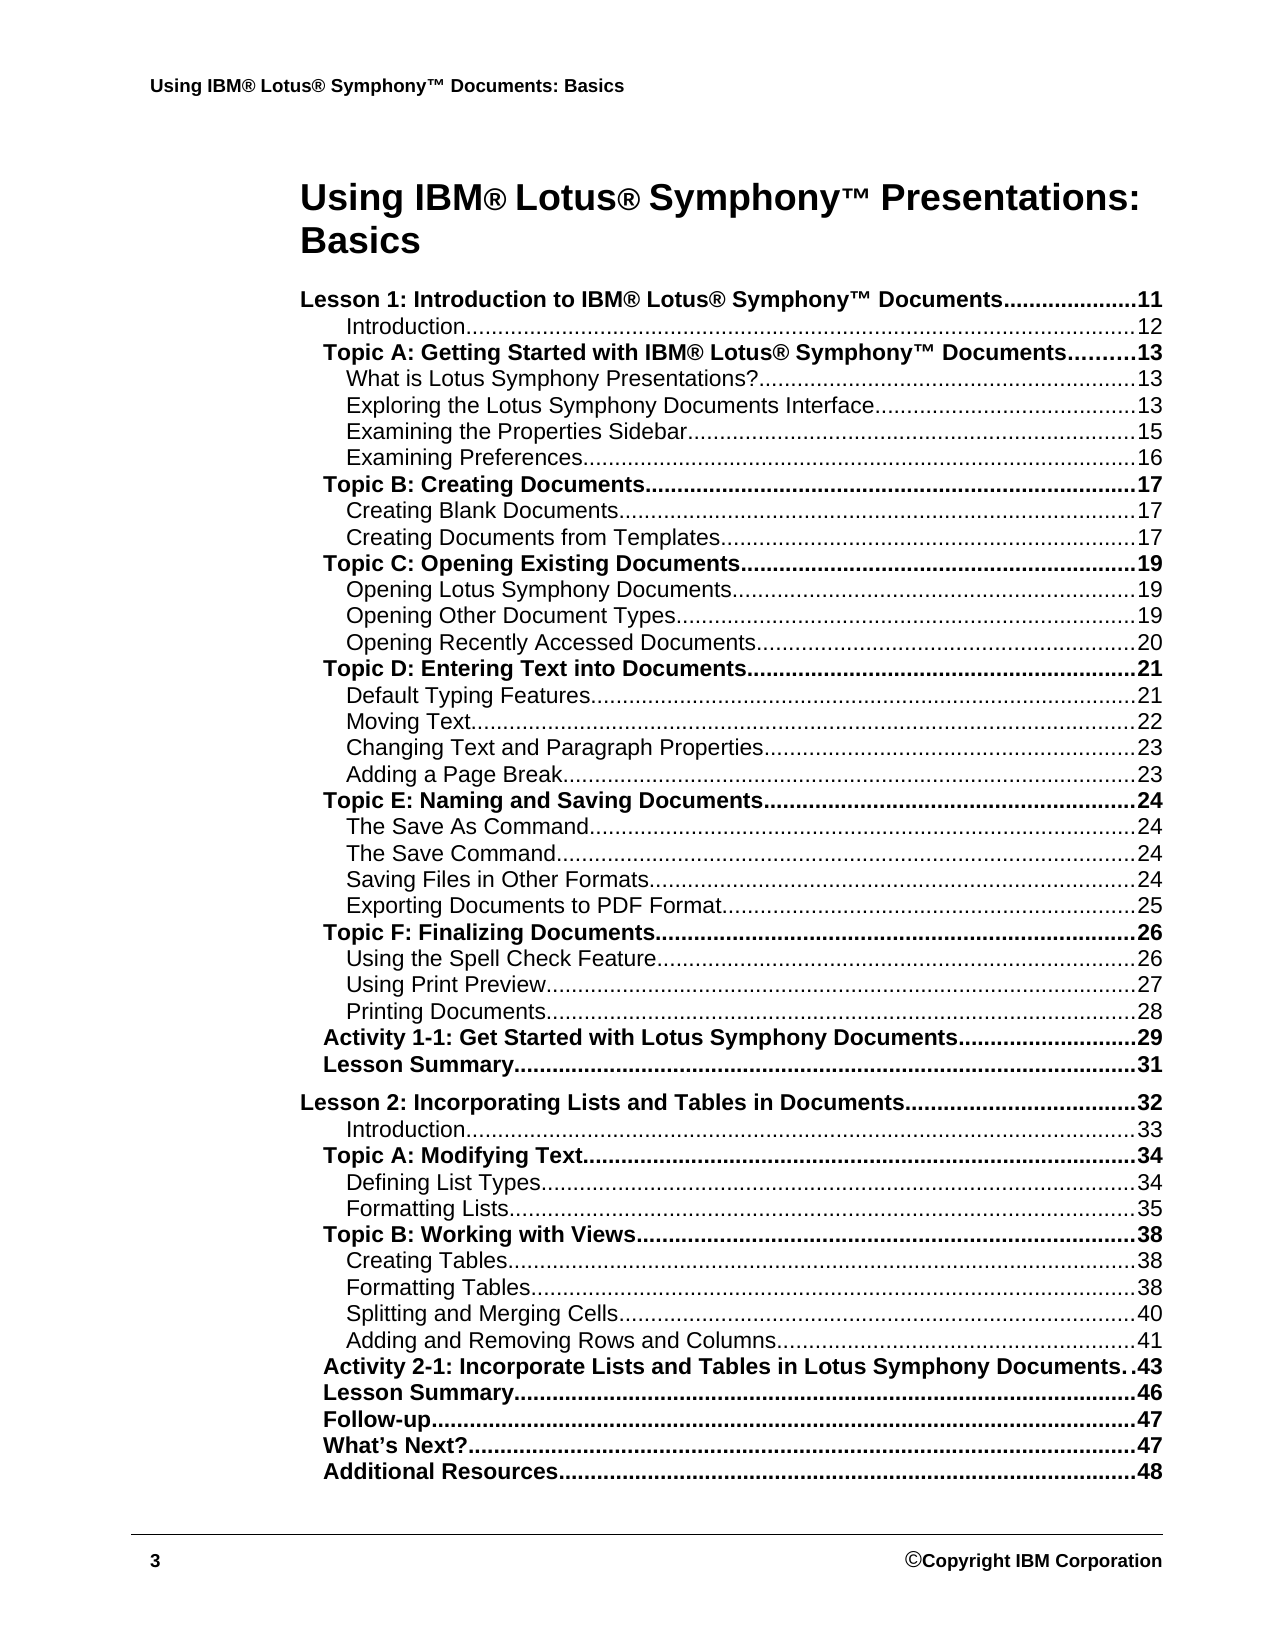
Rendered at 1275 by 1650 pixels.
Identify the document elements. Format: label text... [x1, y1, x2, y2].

text Default Typing Features 21 [346, 682, 1162, 708]
text Topic A: Getting Started with IBM® Lotus® Symphony™ Documents 13 [323, 339, 1162, 365]
text Topic D: Entering Text into Documents 21 [323, 655, 1162, 682]
text What is Lotus Symphony Presentations? 13 [346, 365, 1162, 392]
text Activity 1-1: Get Started with Lotus Symphony Documents 29 [323, 1024, 1162, 1051]
text Topic B: Working with Views 38 [323, 1221, 1162, 1247]
text Follow-up 47 [323, 1406, 1162, 1432]
text Creating Blank Documents 17 [346, 497, 1162, 523]
text Examining the Properties Sidebar 15 [346, 418, 1162, 444]
text Lesson 2: Incorporating Lists and Tables in Documents 32 [300, 1089, 1162, 1116]
text Creating Tables 38 [346, 1247, 1162, 1274]
text Activity 2-1: Incorporate Lists and Tables in Lotus Symphony Documents 43 [323, 1353, 1162, 1379]
text Splitting and Merging Cells 40 [346, 1300, 1162, 1327]
text Using the Spell Check Feature 26 [346, 945, 1162, 971]
text The Save As Command 24 [346, 813, 1162, 840]
text Exploring the Lotus Symphony Documents Interface 13 [346, 392, 1162, 418]
text Lesson Summary 46 [323, 1379, 1162, 1406]
text Topic B: Creating Documents 17 [323, 471, 1162, 497]
text Adding and Removing Rows and Columns 41 [346, 1327, 1162, 1353]
text Formatting Tables 38 [346, 1274, 1162, 1300]
text The Save Command 24 [346, 840, 1162, 866]
text Opening Other Document Types 19 [346, 602, 1162, 629]
text Printing Documents 28 [346, 998, 1162, 1024]
text Topic F: Finalizing Documents 26 [323, 919, 1162, 945]
text Changing Text and Paragraph Properties 23 [346, 734, 1162, 761]
text Adding a Page Break 23 [346, 761, 1162, 787]
text What’s Next? 47 [323, 1432, 1162, 1458]
text Topic C: Opening Existing Documents 19 [323, 550, 1162, 576]
text Examining Preferences 16 [346, 444, 1162, 471]
text Introduction 12 [346, 313, 1162, 339]
text Lesson 1: Introduction to IBM® Lotus® Symphony™ Documents 11 [300, 286, 1162, 313]
text Topic A: Modifying Text 34 [323, 1142, 1162, 1168]
text Topic E: Naming and Saving Documents 24 [323, 787, 1162, 813]
text Opening Recently Accessed Documents 20 [346, 629, 1162, 655]
text Lesson Summary 31 [323, 1051, 1162, 1077]
text Introduction 33 [346, 1116, 1162, 1142]
text Defining List Types 34 [346, 1168, 1162, 1195]
text Exporting Documents to PDF Format 25 [346, 892, 1162, 919]
text Moving Text 22 [346, 708, 1162, 734]
text Saving Files in Other Formats 24 [346, 866, 1162, 892]
text Opening Lotus Symphony Documents 19 [346, 576, 1162, 602]
subtitle Using IBM® Lotus® Symphony™ Presentations: Basics [300, 175, 1162, 261]
text Additional Resources 48 [323, 1458, 1162, 1485]
text Formatting Lists 35 [346, 1195, 1162, 1221]
text Using Print Preview 27 [346, 971, 1162, 998]
text Creating Documents from Templates 17 [346, 523, 1162, 550]
